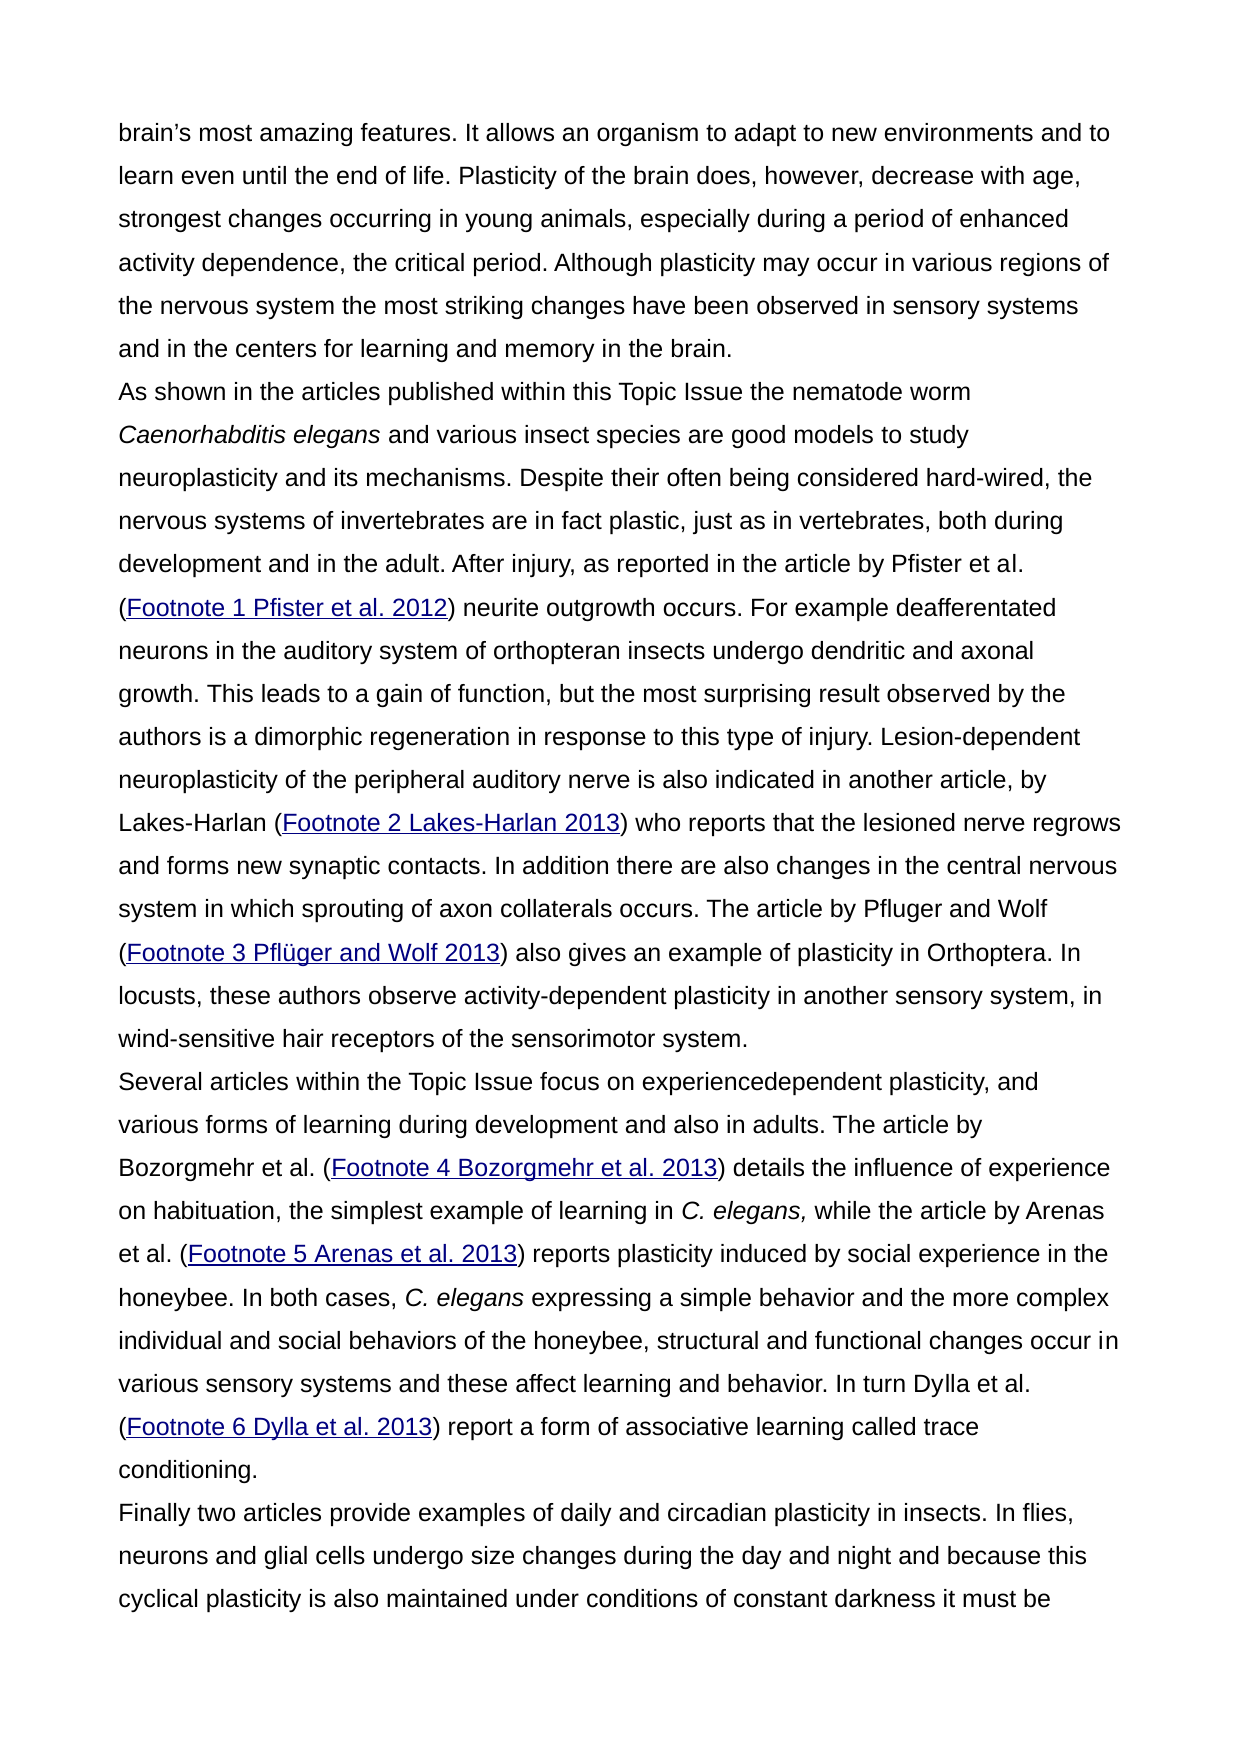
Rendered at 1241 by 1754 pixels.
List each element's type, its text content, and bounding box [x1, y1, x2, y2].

text Several articles within the Topic Issue focus on experiencedependent plasticity, and various forms of learning during development and also in adults. The article by Bozorgmehr et al. (Footnote 4 Bozorgmehr et al. 2013) details the influence of experience on habituation, the simplest example of learning in C. elegans, while the article by Arenas et al. (Footnote 5 Arenas et al. 2013) reports plasticity induced by social experience in the honeybee. In both cases, C. elegans expressing a simple behavior and the more complex individual and social behaviors of the honeybee, structural and functional changes occur in various sensory systems and these affect learning and behavior. In turn Dylla et al. (Footnote 6 Dylla et al. 2013) report a form of associative learning called trace conditioning. [118, 1067, 1122, 1484]
text brain’s most amazing features. It allows an organism to adapt to new environments and to learn even until the end of life. Plasticity of the brain does, however, decrease with age, strongest changes occurring in young animals, especially during a period of enhanced activity dependence, the critical period. Although plasticity may occur in various regions of the nervous system the most striking changes have been observed in sensory systems and in the centers for learning and memory in the brain. [118, 118, 1122, 362]
text As shown in the articles published within this Topic Issue the nematode worm Caenorhabditis elegans and various insect species are good models to study neuroplasticity and its mechanisms. Despite their often being considered hard-wired, the nervous systems of invertebrates are in fact plastic, just as in vertebrates, both during development and in the adult. After injury, as reported in the article by Pfister et al. (Footnote 1 Pfister et al. 2012) neurite outgrowth occurs. For example deafferentated neurons in the auditory system of orthopteran insects undergo dendritic and axonal growth. This leads to a gain of function, but the most surprising result observed by the authors is a dimorphic regeneration in response to this type of injury. Lesion-dependent neuroplasticity of the peripheral auditory nerve is also indicated in another article, by Lakes-Harlan (Footnote 2 Lakes-Harlan 2013) who reports that the lesioned nerve regrows and forms new synaptic contacts. In addition there are also changes in the central nervous system in which sprouting of axon collaterals occurs. The article by Pfluger and Wolf (Footnote 3 Pflüger and Wolf 2013) also gives an example of plasticity in Orthoptera. In locusts, these authors observe activity-dependent plasticity in another sensory system, in wind-sensitive hair receptors of the sensorimotor system. [118, 377, 1122, 1052]
text Finally two articles provide examples of daily and circadian plasticity in insects. In flies, neurons and glial cells undergo size changes during the day and night and because this cyclical plasticity is also maintained under conditions of constant darkness it must be [118, 1498, 1122, 1613]
